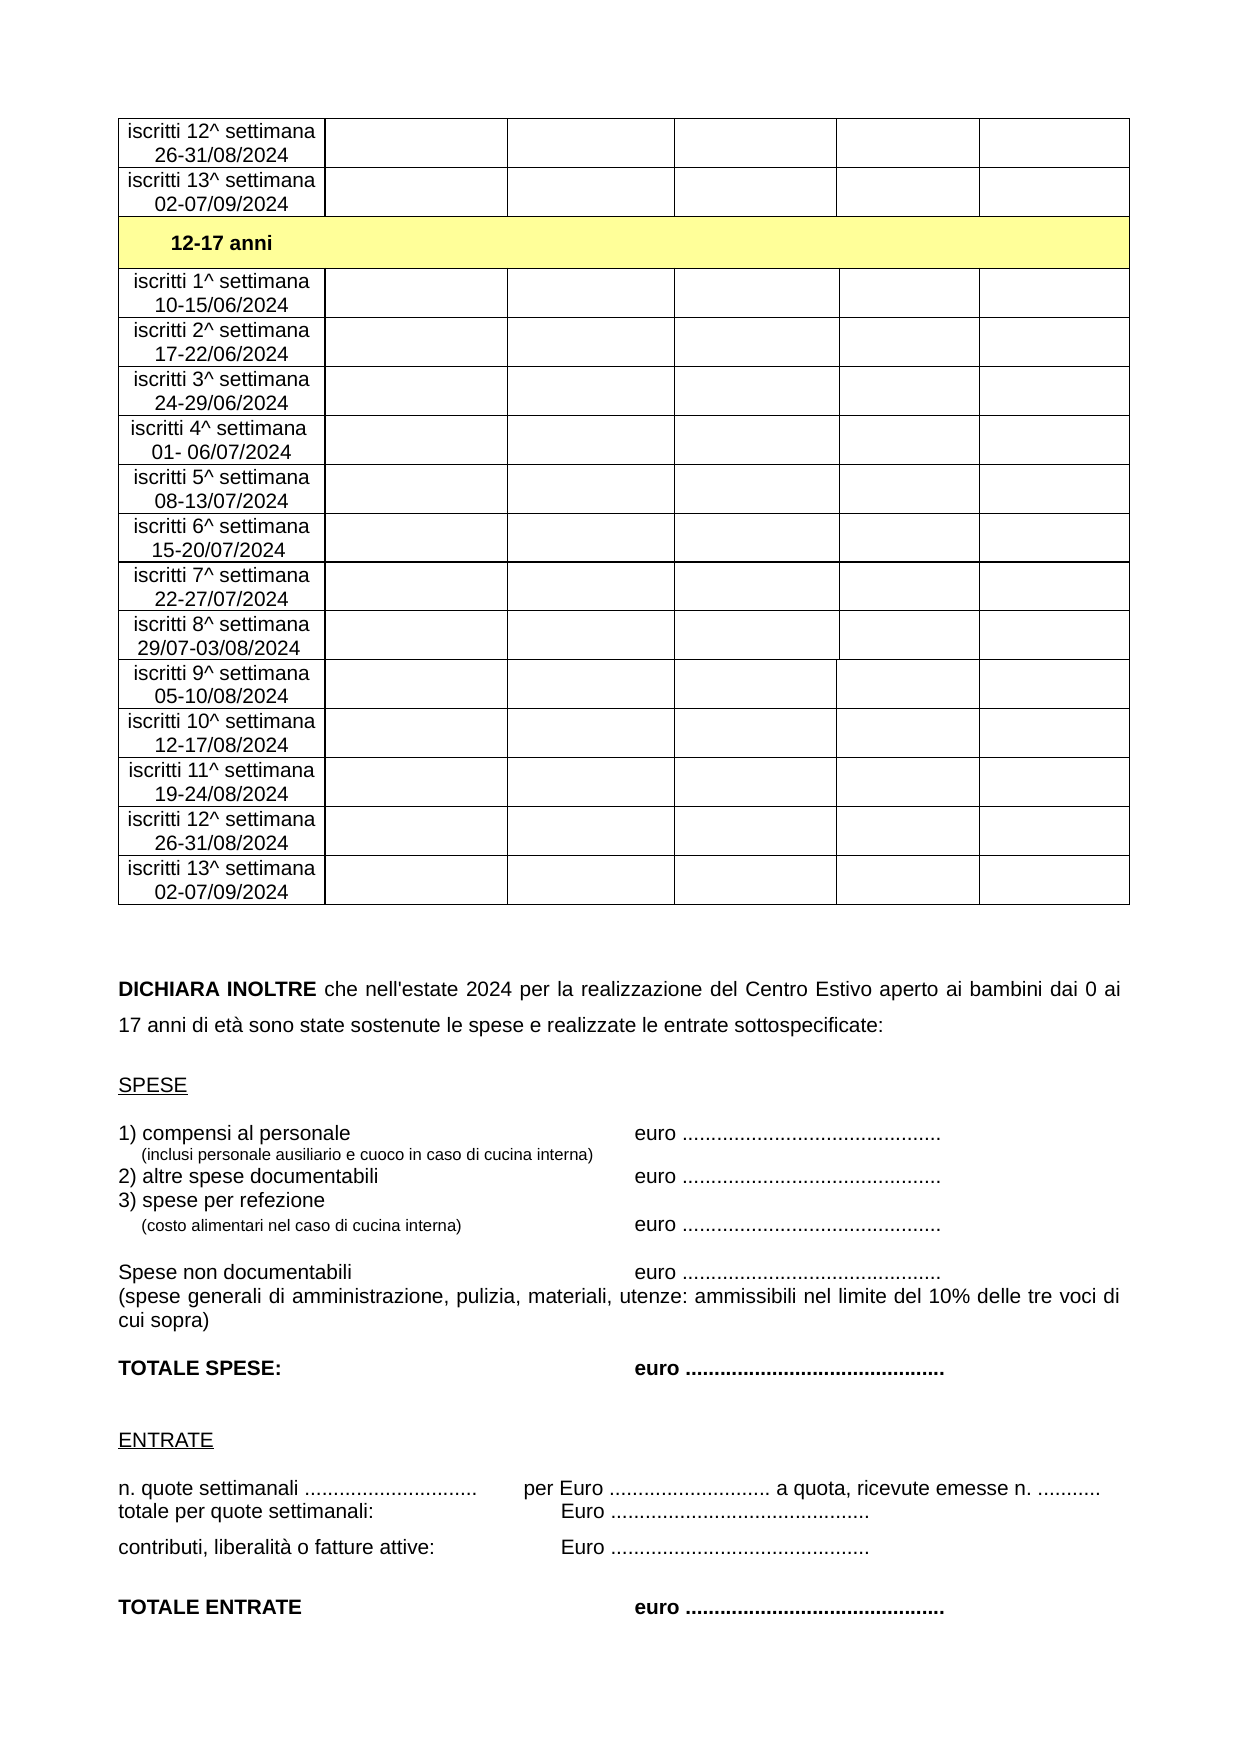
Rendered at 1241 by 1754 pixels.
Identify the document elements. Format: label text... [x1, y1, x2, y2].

table_cell iscritti 5^ settimana 08-13/07/2024 [119, 465, 324, 512]
table_cell 12-17 anni [119, 217, 325, 268]
table_cell [675, 758, 836, 806]
table_cell [508, 758, 674, 806]
table_cell [980, 807, 1129, 855]
text DICHIARA INOLTRE che nell'estate 2024 per la realizzazione del Centro Estivo aperto ai bambini dai 0 ai 17 anni di età sono state sostenute le spese e realizzate le entrate sottospecificate: [118, 977, 1122, 1037]
table_cell [980, 514, 1129, 561]
text Spese non documentabili euro ............................................. [118, 1260, 1122, 1284]
table_cell [840, 465, 979, 512]
table_cell [675, 514, 839, 561]
table_cell iscritti 8^ settimana 29/07-03/08/2024 [119, 611, 324, 659]
table_cell iscritti 1^ settimana 10-15/06/2024 [119, 269, 324, 317]
text (spese generali di amministrazione, pulizia, materiali, utenze: ammissibili nel limite del 10% delle tre voci di cui sopra) [118, 1284, 1122, 1332]
table_cell [675, 119, 836, 167]
table_cell [326, 416, 507, 463]
text (inclusi personale ausiliario e cuoco in caso di cucina interna) [118, 1145, 1122, 1164]
table_cell [980, 563, 1129, 610]
table_cell [840, 611, 979, 659]
table_cell [508, 856, 674, 904]
table_cell iscritti 11^ settimana 19-24/08/2024 [119, 758, 324, 806]
table_cell [326, 318, 507, 366]
table_cell iscritti 13^ settimana 02-07/09/2024 [119, 168, 324, 216]
table_cell [675, 367, 839, 414]
table_cell [980, 611, 1129, 659]
table_cell [837, 807, 979, 855]
table_cell [508, 269, 674, 317]
table_cell [508, 611, 674, 659]
text ENTRATE [118, 1427, 1122, 1451]
table_cell [326, 758, 507, 806]
table_cell [326, 168, 507, 216]
table_cell [675, 416, 839, 463]
table_cell [326, 807, 507, 855]
table_cell iscritti 12^ settimana 26-31/08/2024 [119, 119, 324, 167]
table_cell [675, 318, 839, 366]
table_cell [508, 119, 674, 167]
table_cell [837, 758, 979, 806]
table_cell [508, 367, 674, 414]
table_cell [326, 465, 507, 512]
text 1) compensi al personale euro ............................................. [118, 1121, 1122, 1145]
table_cell iscritti 3^ settimana 24-29/06/2024 [119, 367, 324, 414]
table_cell [837, 660, 979, 708]
table_cell [326, 660, 507, 708]
table_cell [980, 856, 1129, 904]
table_cell [326, 709, 507, 757]
table_cell [675, 465, 839, 512]
table_cell [980, 416, 1129, 463]
table_cell [840, 563, 979, 610]
table_cell [840, 367, 979, 414]
table_cell [980, 269, 1129, 317]
table_cell iscritti 10^ settimana 12-17/08/2024 [119, 709, 324, 757]
table_cell [980, 709, 1129, 757]
table_cell [840, 318, 979, 366]
table_cell [675, 660, 836, 708]
table_cell [675, 807, 836, 855]
table_cell [326, 367, 507, 414]
table_cell [675, 856, 836, 904]
table_cell [837, 119, 979, 167]
table_cell [675, 611, 839, 659]
table_cell [837, 856, 979, 904]
table_cell [980, 119, 1129, 167]
table_cell [675, 563, 839, 610]
text n. quote settimanali .............................. per Euro ............................ a quota, ricevute emesse n. ........... [118, 1475, 1122, 1499]
table_cell [675, 269, 839, 317]
table_cell [326, 563, 507, 610]
table_cell [840, 416, 979, 463]
text TOTALE ENTRATE euro ............................................. [118, 1595, 1122, 1619]
text (costo alimentari nel caso di cucina interna) euro ............................................. [118, 1212, 1122, 1236]
text SPESE [118, 1073, 1122, 1097]
table_cell [326, 856, 507, 904]
table_cell [508, 465, 674, 512]
table_cell [508, 514, 674, 561]
table_cell [980, 318, 1129, 366]
table_cell [980, 367, 1129, 414]
table_cell [675, 709, 836, 757]
table_cell [508, 660, 674, 708]
table_cell [980, 758, 1129, 806]
table_cell [325, 217, 1129, 268]
table_cell [837, 709, 979, 757]
table_cell [508, 416, 674, 463]
table_cell [840, 514, 979, 561]
table_cell iscritti 12^ settimana 26-31/08/2024 [119, 807, 324, 855]
table_cell [837, 168, 979, 216]
table_cell iscritti 4^ settimana 01- 06/07/2024 [119, 416, 324, 463]
text TOTALE SPESE: euro ............................................. [118, 1356, 1122, 1379]
table_cell [508, 318, 674, 366]
text totale per quote settimanali: Euro ............................................. [118, 1499, 1122, 1523]
table_cell iscritti 7^ settimana 22-27/07/2024 [119, 563, 324, 610]
table_cell iscritti 9^ settimana 05-10/08/2024 [119, 660, 324, 708]
table_cell [508, 563, 674, 610]
text 3) spese per refezione [118, 1188, 1122, 1212]
table_cell [675, 168, 836, 216]
table_cell iscritti 2^ settimana 17-22/06/2024 [119, 318, 324, 366]
table_cell [326, 119, 507, 167]
text contributi, liberalità o fatture attive: Euro ............................................. [118, 1535, 1122, 1559]
table_cell [326, 514, 507, 561]
table_cell [980, 660, 1129, 708]
table_cell [508, 807, 674, 855]
table_cell [326, 611, 507, 659]
table_cell iscritti 13^ settimana 02-07/09/2024 [119, 856, 324, 904]
table_cell [508, 709, 674, 757]
table_cell [980, 465, 1129, 512]
table_cell iscritti 6^ settimana 15-20/07/2024 [119, 514, 324, 561]
table_cell [326, 269, 507, 317]
table_cell [508, 168, 674, 216]
table_cell [840, 269, 979, 317]
table_cell [980, 168, 1129, 216]
text 2) altre spese documentabili euro ............................................. [118, 1164, 1122, 1188]
